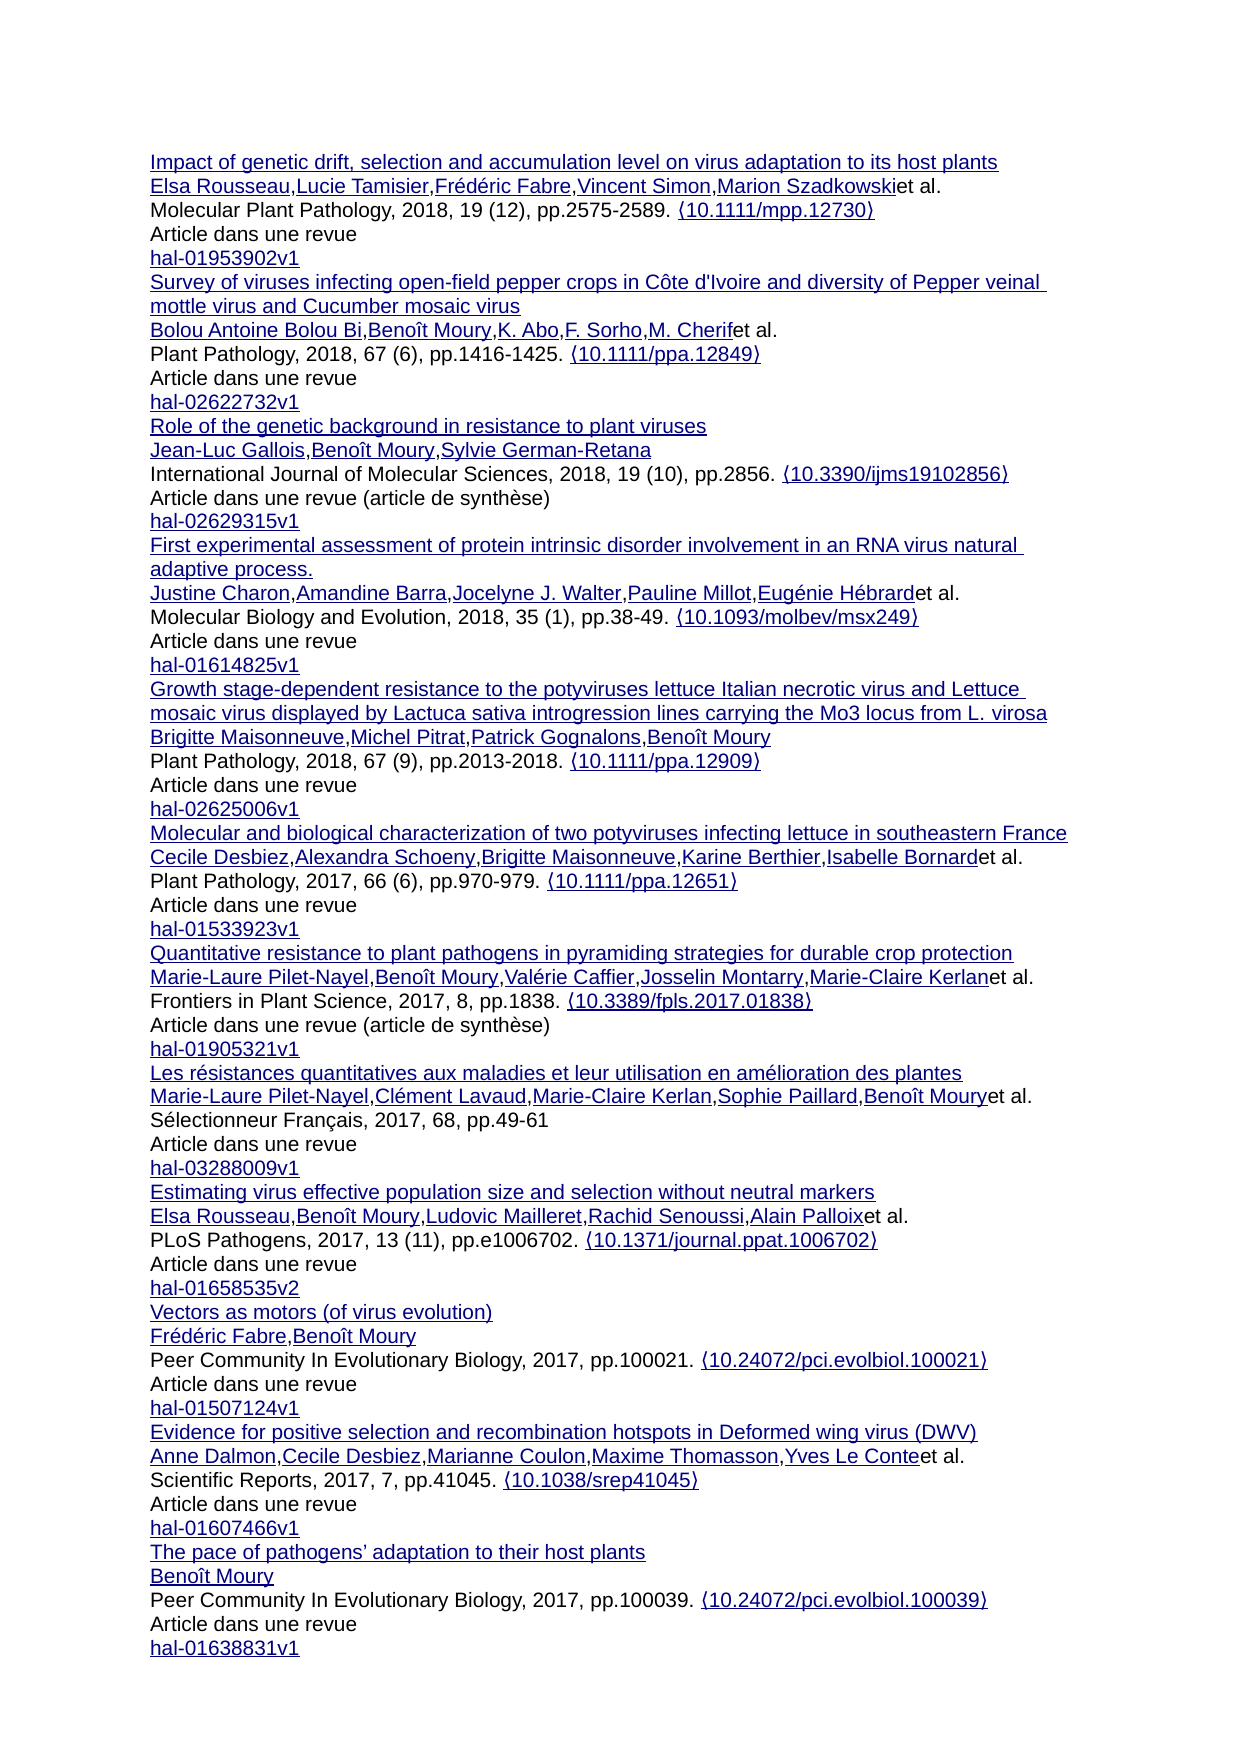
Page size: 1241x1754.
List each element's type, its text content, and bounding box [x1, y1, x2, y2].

table_cell Evidence for positive selection and recombination hotspots in Deformed wing virus (DWV) Anne Dalmon,Cecile Desbiez,Marianne Coulon,Maxime Thomasson,Yves Le Conteet al. Scientific Reports, 2017, 7, pp.41045. ⟨10.1038/srep41045⟩ Article dans une revue hal-01607466v1 [150, 1420, 1090, 1539]
table_cell Les résistances quantitatives aux maladies et leur utilisation en amélioration des plantes Marie-Laure Pilet-Nayel,Clément Lavaud,Marie-Claire Kerlan,Sophie Paillard,Benoît Mouryet al. Sélectionneur Français, 2017, 68, pp.49-61 Article dans une revue hal-03288009v1 [150, 1060, 1090, 1180]
table_cell Survey of viruses infecting open-field pepper crops in Côte d'Ivoire and diversity of Pepper veinal mottle virus and Cucumber mosaic virus Bolou Antoine Bolou Bi,Benoît Moury,K. Abo,F. Sorho,M. Cherifet al. Plant Pathology, 2018, 67 (6), pp.1416-1425. ⟨10.1111/ppa.12849⟩ Article dans une revue hal-02622732v1 [150, 270, 1090, 413]
table_cell Growth stage-dependent resistance to the potyviruses lettuce Italian necrotic virus and Lettuce mosaic virus displayed by Lactuca sativa introgression lines carrying the Mo3 locus from L. virosa Brigitte Maisonneuve,Michel Pitrat,Patrick Gognalons,Benoît Moury Plant Pathology, 2018, 67 (9), pp.2013-2018. ⟨10.1111/ppa.12909⟩ Article dans une revue hal-02625006v1 [150, 677, 1090, 821]
table_cell First experimental assessment of protein intrinsic disorder involvement in an RNA virus natural adaptive process. Justine Charon,Amandine Barra,Jocelyne J. Walter,Pauline Millot,Eugénie Hébrardet al. Molecular Biology and Evolution, 2018, 35 (1), pp.38-49. ⟨10.1093/molbev/msx249⟩ Article dans une revue hal-01614825v1 [150, 533, 1090, 677]
table_cell Role of the genetic background in resistance to plant viruses Jean-Luc Gallois,Benoît Moury,Sylvie German-Retana International Journal of Molecular Sciences, 2018, 19 (10), pp.2856. ⟨10.3390/ijms19102856⟩ Article dans une revue (article de synthèse) hal-02629315v1 [150, 414, 1090, 533]
table_cell The pace of pathogens’ adaptation to their host plants Benoît Moury Peer Community In Evolutionary Biology, 2017, pp.100039. ⟨10.24072/pci.evolbiol.100039⟩ Article dans une revue hal-01638831v1 [150, 1540, 1090, 1659]
table_cell Quantitative resistance to plant pathogens in pyramiding strategies for durable crop protection Marie-Laure Pilet-Nayel,Benoît Moury,Valérie Caffier,Josselin Montarry,Marie-Claire Kerlanet al. Frontiers in Plant Science, 2017, 8, pp.1838. ⟨10.3389/fpls.2017.01838⟩ Article dans une revue (article de synthèse) hal-01905321v1 [150, 941, 1090, 1060]
table_cell Molecular and biological characterization of two potyviruses infecting lettuce in southeastern France Cecile Desbiez,Alexandra Schoeny,Brigitte Maisonneuve,Karine Berthier,Isabelle Bornardet al. Plant Pathology, 2017, 66 (6), pp.970-979. ⟨10.1111/ppa.12651⟩ Article dans une revue hal-01533923v1 [150, 821, 1090, 941]
table_cell Impact of genetic drift, selection and accumulation level on virus adaptation to its host plants Elsa Rousseau,Lucie Tamisier,Frédéric Fabre,Vincent Simon,Marion Szadkowskiet al. Molecular Plant Pathology, 2018, 19 (12), pp.2575-2589. ⟨10.1111/mpp.12730⟩ Article dans une revue hal-01953902v1 [150, 150, 1090, 270]
table_cell Estimating virus effective population size and selection without neutral markers Elsa Rousseau,Benoît Moury,Ludovic Mailleret,Rachid Senoussi,Alain Palloixet al. PLoS Pathogens, 2017, 13 (11), pp.e1006702. ⟨10.1371/journal.ppat.1006702⟩ Article dans une revue hal-01658535v2 [150, 1180, 1090, 1300]
table_cell Vectors as motors (of virus evolution) Frédéric Fabre,Benoît Moury Peer Community In Evolutionary Biology, 2017, pp.100021. ⟨10.24072/pci.evolbiol.100021⟩ Article dans une revue hal-01507124v1 [150, 1300, 1090, 1420]
